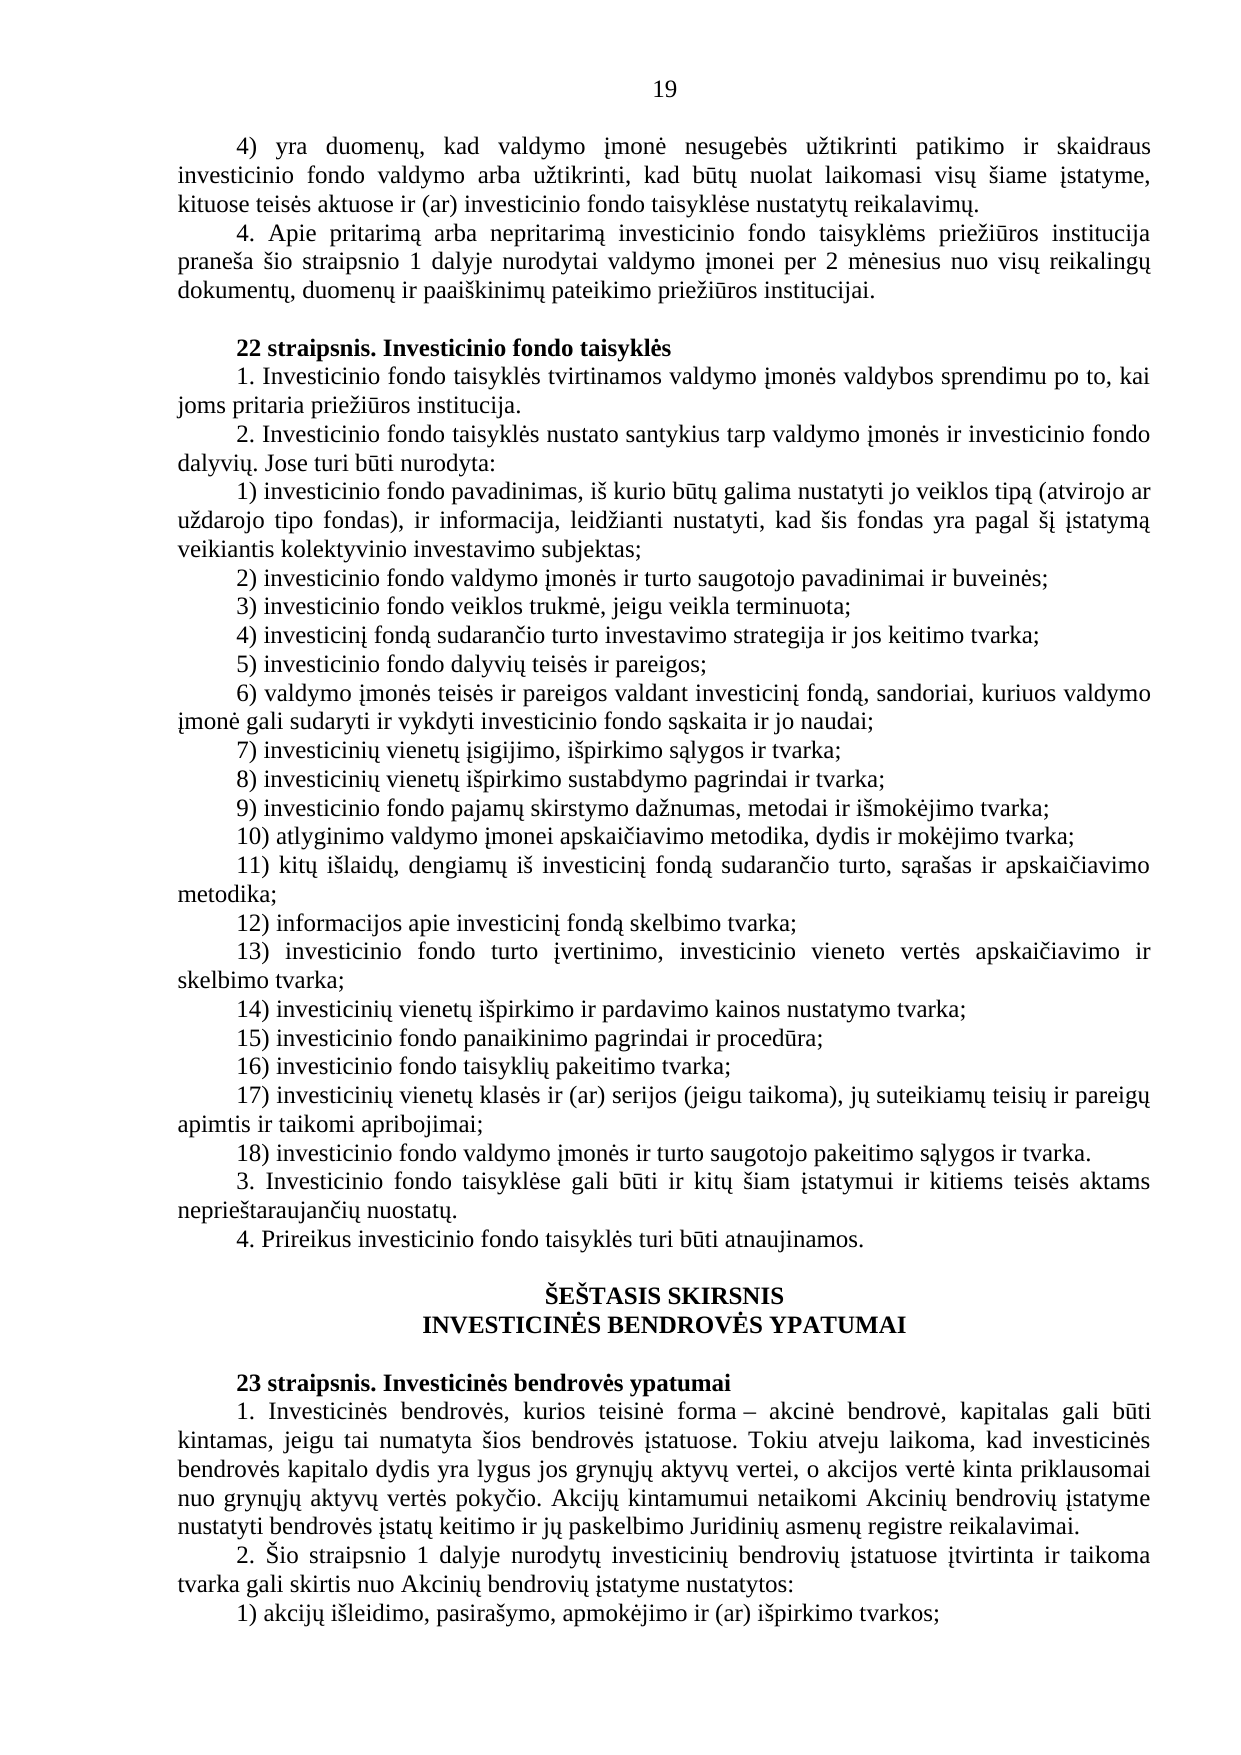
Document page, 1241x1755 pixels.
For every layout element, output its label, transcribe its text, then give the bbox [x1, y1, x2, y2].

text 3) investicinio fondo veiklos trukmė, jeigu veikla terminuota; [177, 591, 1152, 620]
text 17) investicinių vienetų klasės ir (ar) serijos (jeigu taikoma), jų suteikiamų teisių ir pareigų apimtis ir taikomi apribojimai; [177, 1080, 1152, 1138]
text 16) investicinio fondo taisyklių pakeitimo tvarka; [177, 1051, 1152, 1080]
text 10) atlyginimo valdymo įmonei apskaičiavimo metodika, dydis ir mokėjimo tvarka; [177, 821, 1152, 850]
text 1. Investicinės bendrovės, kurios teisinė forma – akcinė bendrovė, kapitalas gali būti kintamas, jeigu tai numatyta šios bendrovės įstatuose. Tokiu atveju laikoma, kad investicinės bendrovės kapitalo dydis yra lygus jos grynųjų aktyvų vertei, o akcijos vertė kinta priklausomai nuo grynųjų aktyvų vertės pokyčio. Akcijų kintamumui netaikomi Akcinių bendrovių įstatyme nustatyti bendrovės įstatų keitimo ir jų paskelbimo Juridinių asmenų registre reikalavimai. [177, 1396, 1152, 1540]
text 4. Prireikus investicinio fondo taisyklės turi būti atnaujinamos. [177, 1224, 1152, 1253]
text 5) investicinio fondo dalyvių teisės ir pareigos; [177, 649, 1152, 678]
text 2. Šio straipsnio 1 dalyje nurodytų investicinių bendrovių įstatuose įtvirtinta ir taikoma tvarka gali skirtis nuo Akcinių bendrovių įstatyme nustatytos: [177, 1540, 1152, 1598]
text 18) investicinio fondo valdymo įmonės ir turto saugotojo pakeitimo sąlygos ir tvarka. [177, 1138, 1152, 1166]
text 6) valdymo įmonės teisės ir pareigos valdant investicinį fondą, sandoriai, kuriuos valdymo įmonė gali sudaryti ir vykdyti investicinio fondo sąskaita ir jo naudai; [177, 678, 1152, 735]
text 8) investicinių vienetų išpirkimo sustabdymo pagrindai ir tvarka; [177, 764, 1152, 793]
text 4. Apie pritarimą arba nepritarimą investicinio fondo taisyklėms priežiūros institucija praneša šio straipsnio 1 dalyje nurodytai valdymo įmonei per 2 mėnesius nuo visų reikalingų dokumentų, duomenų ir paaiškinimų pateikimo priežiūros institucijai. [177, 218, 1152, 304]
text 1. Investicinio fondo taisyklės tvirtinamos valdymo įmonės valdybos sprendimu po to, kai joms pritaria priežiūros institucija. [177, 361, 1152, 419]
text INVESTICINĖS BENDROVĖS YPATUMAI [177, 1310, 1152, 1339]
text 1) investicinio fondo pavadinimas, iš kurio būtų galima nustatyti jo veiklos tipą (atvirojo ar uždarojo tipo fondas), ir informacija, leidžianti nustatyti, kad šis fondas yra pagal šį įstatymą veikiantis kolektyvinio investavimo subjektas; [177, 476, 1152, 563]
text 11) kitų išlaidų, dengiamų iš investicinį fondą sudarančio turto, sąrašas ir apskaičiavimo metodika; [177, 850, 1152, 908]
text ŠEŠTASIS SKIRSNIS [177, 1281, 1152, 1310]
text 13) investicinio fondo turto įvertinimo, investicinio vieneto vertės apskaičiavimo ir skelbimo tvarka; [177, 936, 1152, 994]
text 2. Investicinio fondo taisyklės nustato santykius tarp valdymo įmonės ir investicinio fondo dalyvių. Jose turi būti nurodyta: [177, 419, 1152, 476]
text 4) yra duomenų, kad valdymo įmonė nesugebės užtikrinti patikimo ir skaidraus investicinio fondo valdymo arba užtikrinti, kad būtų nuolat laikomasi visų šiame įstatyme, kituose teisės aktuose ir (ar) investicinio fondo taisyklėse nustatytų reikalavimų. [177, 131, 1152, 218]
text 7) investicinių vienetų įsigijimo, išpirkimo sąlygos ir tvarka; [177, 735, 1152, 764]
text 3. Investicinio fondo taisyklėse gali būti ir kitų šiam įstatymui ir kitiems teisės aktams neprieštaraujančių nuostatų. [177, 1166, 1152, 1224]
text 4) investicinį fondą sudarančio turto investavimo strategija ir jos keitimo tvarka; [177, 620, 1152, 649]
text 15) investicinio fondo panaikinimo pagrindai ir procedūra; [177, 1023, 1152, 1051]
text 1) akcijų išleidimo, pasirašymo, apmokėjimo ir (ar) išpirkimo tvarkos; [177, 1598, 1152, 1626]
text 9) investicinio fondo pajamų skirstymo dažnumas, metodai ir išmokėjimo tvarka; [177, 793, 1152, 821]
text 22 straipsnis. Investicinio fondo taisyklės [177, 333, 1152, 361]
text 23 straipsnis. Investicinės bendrovės ypatumai [177, 1368, 1152, 1396]
text 14) investicinių vienetų išpirkimo ir pardavimo kainos nustatymo tvarka; [177, 994, 1152, 1023]
text 2) investicinio fondo valdymo įmonės ir turto saugotojo pavadinimai ir buveinės; [177, 563, 1152, 591]
text 12) informacijos apie investicinį fondą skelbimo tvarka; [177, 908, 1152, 936]
